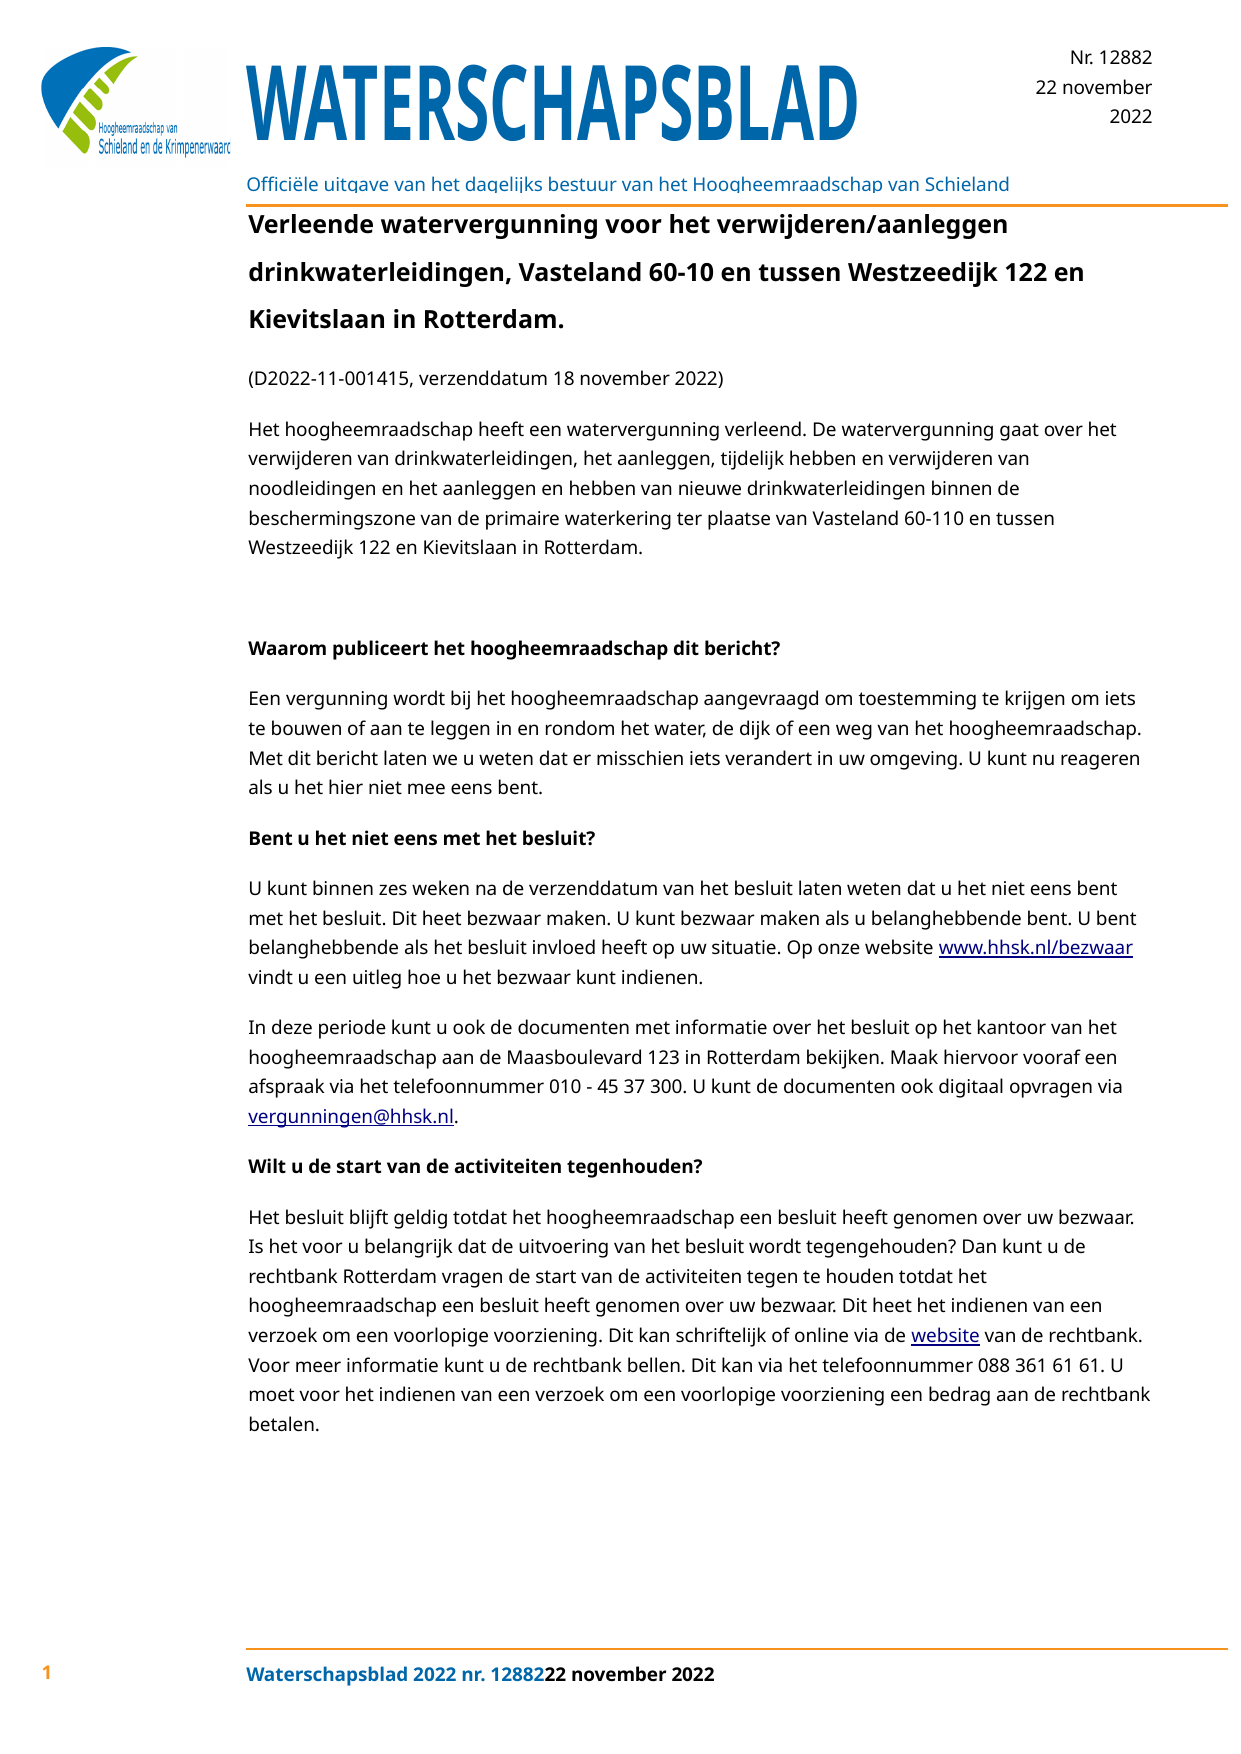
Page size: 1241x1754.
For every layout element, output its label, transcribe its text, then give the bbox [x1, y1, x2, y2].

text Wilt u de start van de activiteiten tegenhouden? [248, 1153, 1152, 1179]
text (D2022-11-001415, verzenddatum 18 november 2022) [248, 366, 1152, 391]
text Bent u het niet eens met het besluit? [248, 825, 1152, 850]
text Waarom publiceert het hoogheemraadschap dit bericht? [248, 635, 1152, 661]
text Het besluit blijft geldig totdat het hoogheemraadschap een besluit heeft genomen over uw bezwaar. Is het voor u belangrijk dat de uitvoering van het besluit wordt tegengehouden? Dan kunt u de rechtbank Rotterdam vragen de start van de activiteiten tegen te houden totdat het hoogheemraadschap een besluit heeft genomen over uw bezwaar. Dit heet het indienen van een verzoek om een voorlopige voorziening. Dit kan schriftelijk of online via de website van de rechtbank. Voor meer informatie kunt u de rechtbank bellen. Dit kan via het telefoonnummer 088 361 61 61. U moet voor het indienen van een verzoek om een voorlopige voorziening een bedrag aan de rechtbank betalen. [248, 1204, 1152, 1437]
text Een vergunning wordt bij het hoogheemraadschap aangevraagd om toestemming te krijgen om iets te bouwen of aan te leggen in en rondom het water, de dijk of een weg van het hoogheemraadschap. Met dit bericht laten we u weten dat er misschien iets verandert in uw omgeving. U kunt nu reageren als u het hier niet mee eens bent. [248, 686, 1152, 800]
text Verleende watervergunning voor het verwijderen/aanleggen drinkwaterleidingen, Vasteland 60-10 en tussen Westzeedijk 122 en Kievitslaan in Rotterdam. [248, 207, 1152, 336]
picture [41, 47, 231, 172]
text U kunt binnen zes weken na de verzenddatum van het besluit laten weten dat u het niet eens bent met het besluit. Dit heet bezwaar maken. U kunt bezwaar maken als u belanghebbende bent. U bent belanghebbende als het besluit invloed heeft op uw situatie. Op onze website www.hhsk.nl/bezwaar vindt u een uitleg hoe u het bezwaar kunt indienen. [248, 875, 1152, 989]
text In deze periode kunt u ook de documenten met informatie over het besluit op het kantoor van het hoogheemraadschap aan de Maasboulevard 123 in Rotterdam bekijken. Maak hiervoor vooraf een afspraak via het telefoonnummer 010 - 45 37 300. U kunt de documenten ook digitaal opvragen via vergunningen@hhsk.nl. [248, 1014, 1152, 1129]
text Het hoogheemraadschap heeft een watervergunning verleend. De watervergunning gaat over het verwijderen van drinkwaterleidingen, het aanleggen, tijdelijk hebben en verwijderen van noodleidingen en het aanleggen en hebben van nieuwe drinkwaterleidingen binnen de beschermingszone van de primaire waterkering ter plaatse van Vasteland 60-110 en tussen Westzeedijk 122 en Kievitslaan in Rotterdam. [248, 416, 1152, 560]
